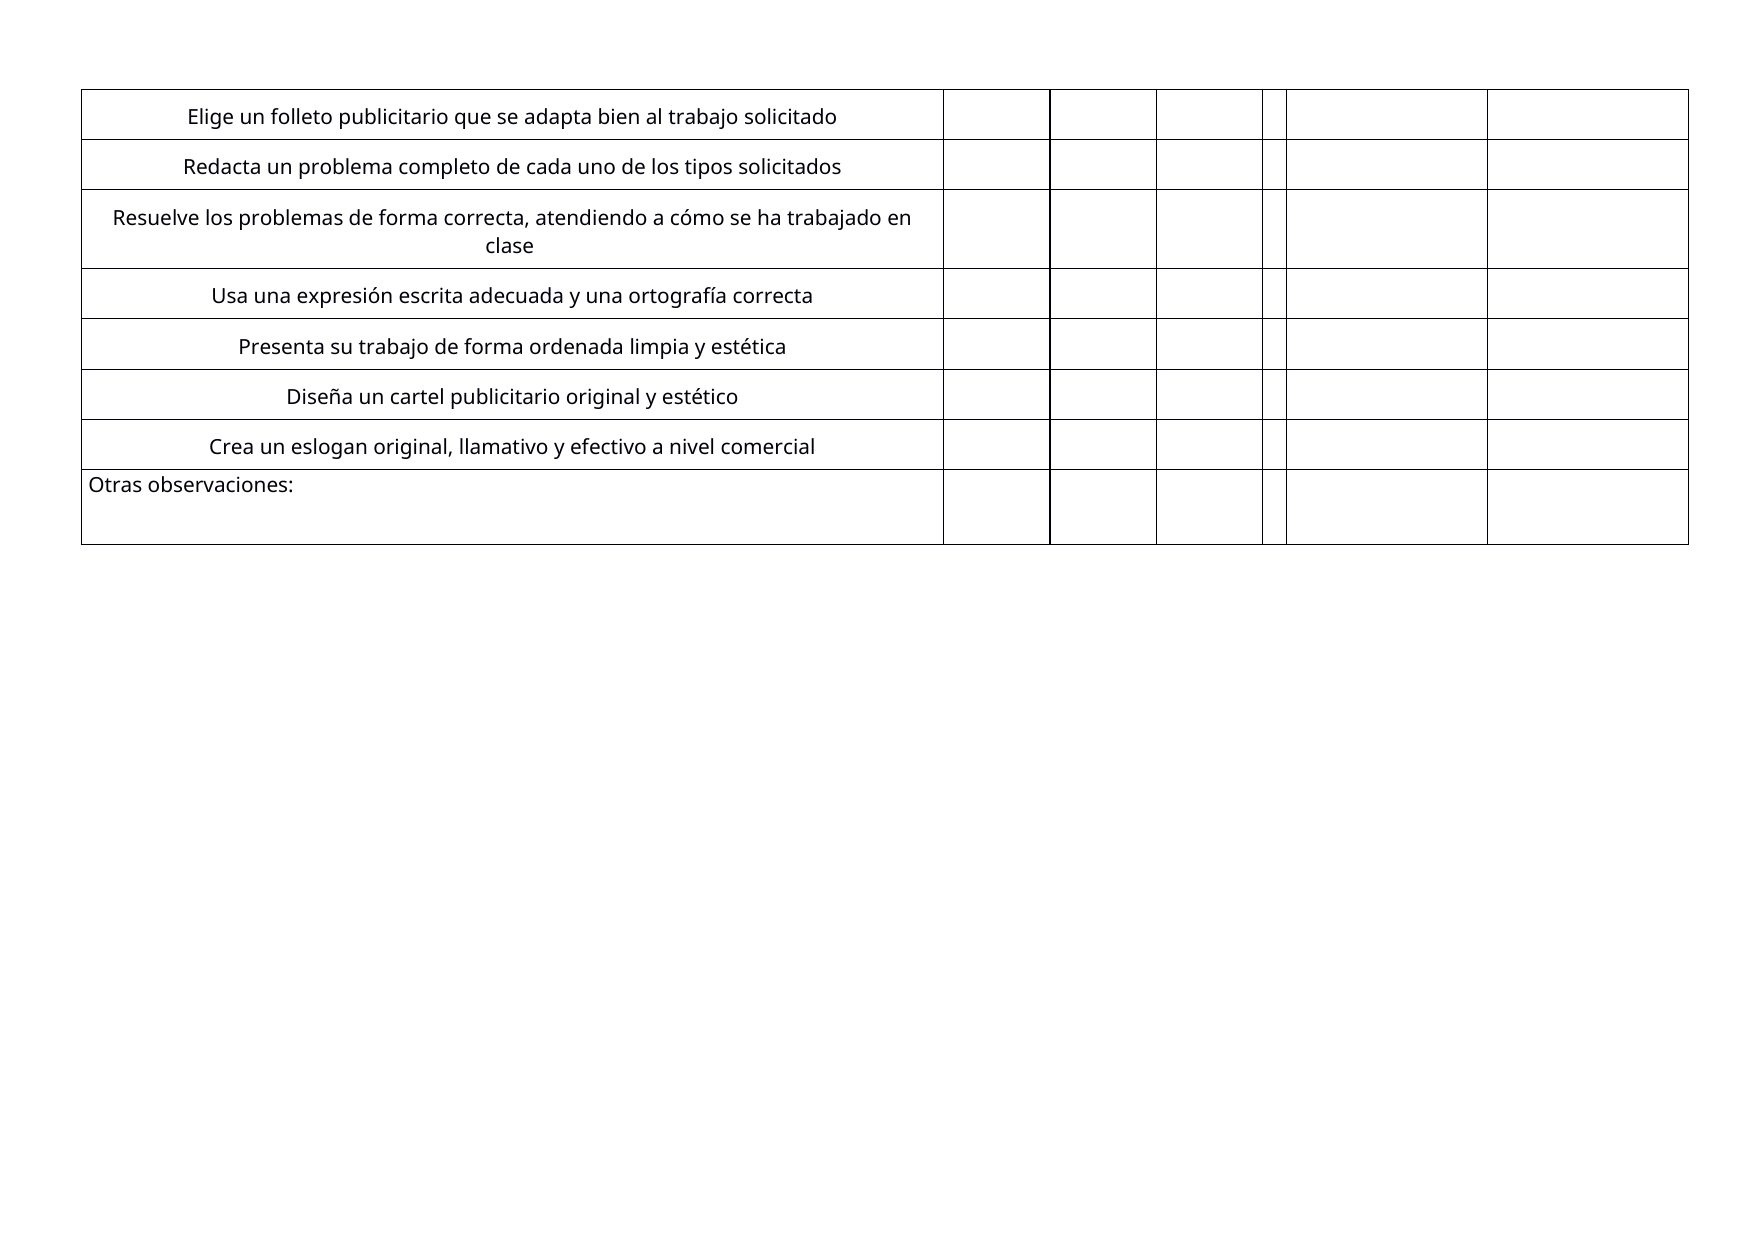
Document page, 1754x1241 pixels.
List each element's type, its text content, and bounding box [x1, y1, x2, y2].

table_cell [944, 90, 1049, 139]
table_cell [1488, 420, 1688, 469]
table_cell [1157, 470, 1262, 544]
table_cell [1287, 269, 1487, 318]
table_cell [944, 319, 1049, 369]
table_cell [944, 470, 1049, 544]
table_cell [1263, 470, 1286, 544]
table_cell [1287, 319, 1487, 369]
table_cell [1051, 470, 1156, 544]
table_cell Otras observaciones: [82, 470, 943, 544]
table_cell Diseña un cartel publicitario original y estético [82, 370, 943, 419]
table_cell [1157, 190, 1262, 268]
table_cell Presenta su trabajo de forma ordenada limpia y estética [82, 319, 943, 369]
table_cell [1157, 90, 1262, 139]
table_cell [1051, 140, 1156, 189]
table_cell [1263, 420, 1286, 469]
table_cell [1157, 319, 1262, 369]
table_cell [944, 269, 1049, 318]
table_cell [1263, 90, 1286, 139]
table_cell [1287, 420, 1487, 469]
table_cell [944, 370, 1049, 419]
table_cell Usa una expresión escrita adecuada y una ortografía correcta [82, 269, 943, 318]
table_cell [944, 140, 1049, 189]
table_cell [1488, 140, 1688, 189]
table_cell [1488, 470, 1688, 544]
table_cell [1488, 190, 1688, 268]
table_cell [1051, 269, 1156, 318]
table_cell Elige un folleto publicitario que se adapta bien al trabajo solicitado [82, 90, 943, 139]
table_cell Resuelve los problemas de forma correcta, atendiendo a cómo se ha trabajado en clase [82, 190, 943, 268]
table_cell [1287, 190, 1487, 268]
table_cell [1287, 470, 1487, 544]
table_cell [1287, 370, 1487, 419]
table_cell [1051, 190, 1156, 268]
table_cell [1488, 319, 1688, 369]
table_cell [1488, 269, 1688, 318]
table_cell [1051, 90, 1156, 139]
table_cell [1488, 370, 1688, 419]
table_cell [944, 190, 1049, 268]
table_cell [1287, 140, 1487, 189]
table_cell [1263, 190, 1286, 268]
table_cell [1263, 140, 1286, 189]
table_cell [944, 420, 1049, 469]
table_cell Redacta un problema completo de cada uno de los tipos solicitados [82, 140, 943, 189]
table_cell [1263, 269, 1286, 318]
table_cell [1287, 90, 1487, 139]
table_cell [1051, 370, 1156, 419]
table_cell [1263, 370, 1286, 419]
table_cell [1051, 319, 1156, 369]
table_cell [1157, 370, 1262, 419]
table_cell Crea un eslogan original, llamativo y efectivo a nivel comercial [82, 420, 943, 469]
table_cell [1263, 319, 1286, 369]
table_cell [1051, 420, 1156, 469]
table_cell [1488, 90, 1688, 139]
table_cell [1157, 140, 1262, 189]
table_cell [1157, 269, 1262, 318]
table_cell [1157, 420, 1262, 469]
